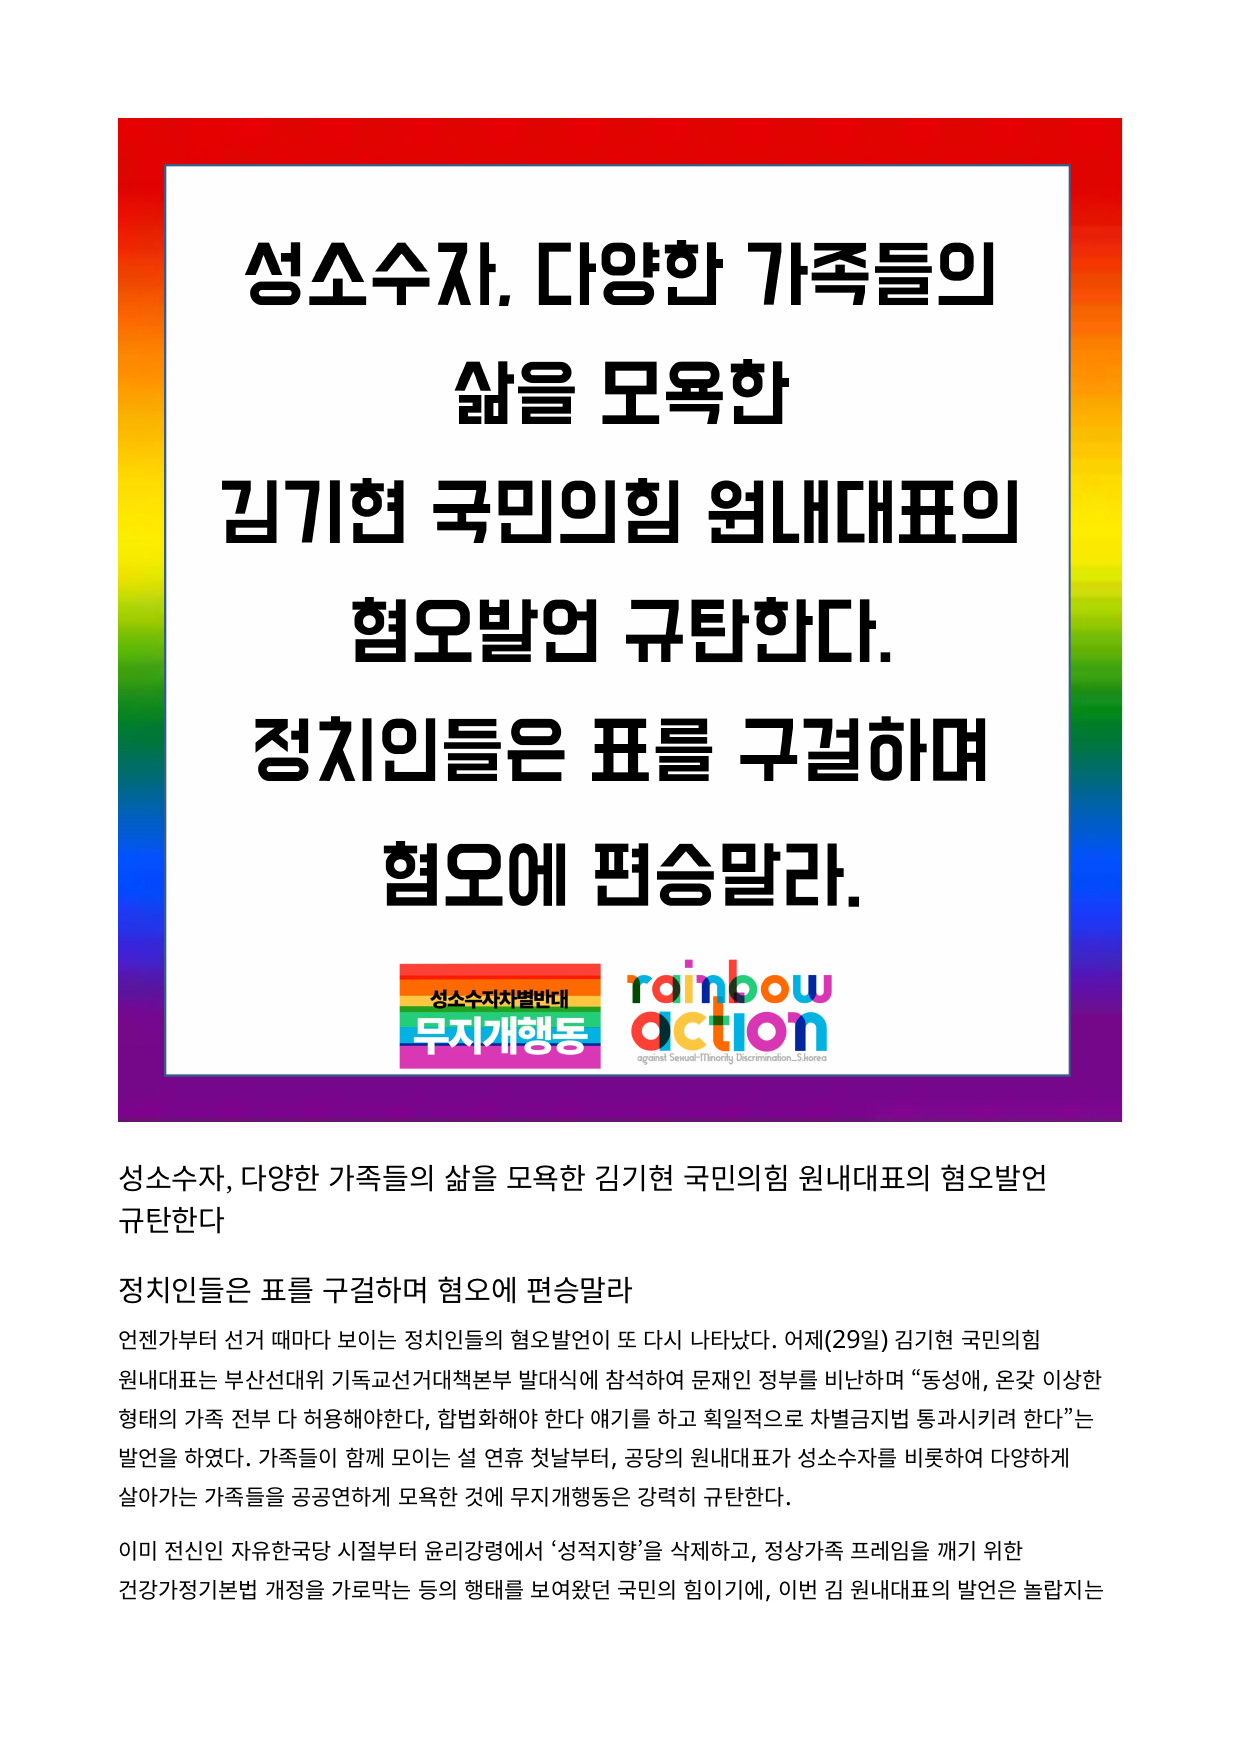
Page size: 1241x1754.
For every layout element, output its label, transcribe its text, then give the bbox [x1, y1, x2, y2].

text 이미 전신인 자유한국당 시절부터 윤리강령에서 ‘성적지향’을 삭제하고, 정상가족 프레임을 깨기 위한 건강가정기본법 개정을 가로막는 등의 행태를 보여왔던 국민의 힘이기에, 이번 김 원내대표의 발언은 놀랍지는 [118, 1532, 1122, 1606]
text 언젠가부터 선거 때마다 보이는 정치인들의 혐오발언이 또 다시 나타났다. 어제(29일) 김기현 국민의힘 원내대표는 부산선대위 기독교선거대책본부 발대식에 참석하여 문재인 정부를 비난하며 “동성애, 온갖 이상한 형태의 가족 전부 다 허용해야한다, 합법화해야 한다 얘기를 하고 획일적으로 차별금지법 통과시키려 한다”는 발언을 하였다. 가족들이 함께 모이는 설 연휴 첫날부터, 공당의 원내대표가 성소수자를 비롯하여 다양하게 살아가는 가족들을 공공연하게 모욕한 것에 무지개행동은 강력히 규탄한다. [118, 1322, 1122, 1513]
subtitle 성소수자, 다양한 가족들의 삶을 모욕한 김기현 국민의힘 원내대표의 혐오발언 규탄한다 [118, 1122, 1122, 1240]
picture [118, 118, 1123, 1122]
subtitle 정치인들은 표를 구걸하며 혐오에 편승말라 [118, 1267, 1122, 1309]
